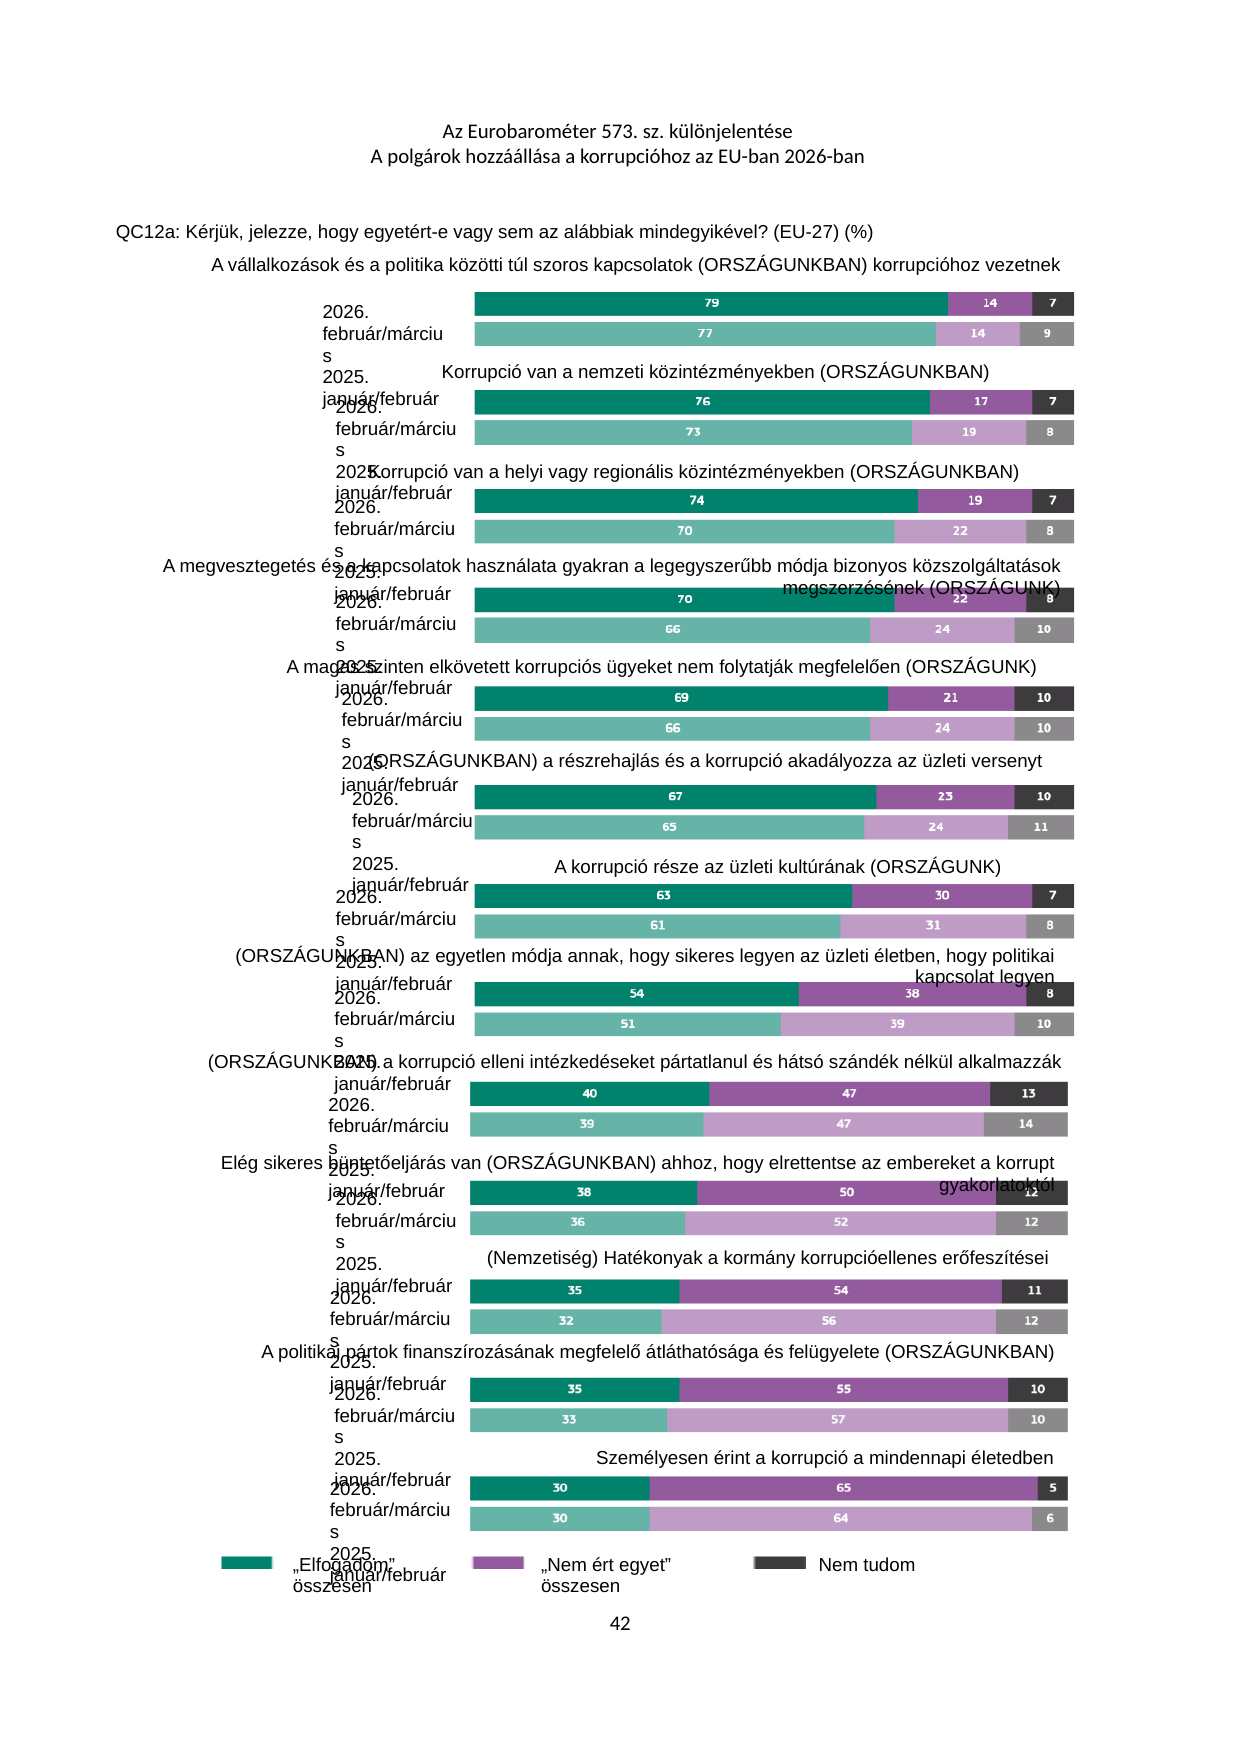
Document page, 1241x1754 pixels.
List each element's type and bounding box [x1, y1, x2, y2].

picture [207, 1551, 806, 1569]
picture [467, 284, 1078, 1050]
picture [466, 1079, 1070, 1533]
picture [342, 1551, 348, 1559]
picture [550, 1561, 555, 1569]
